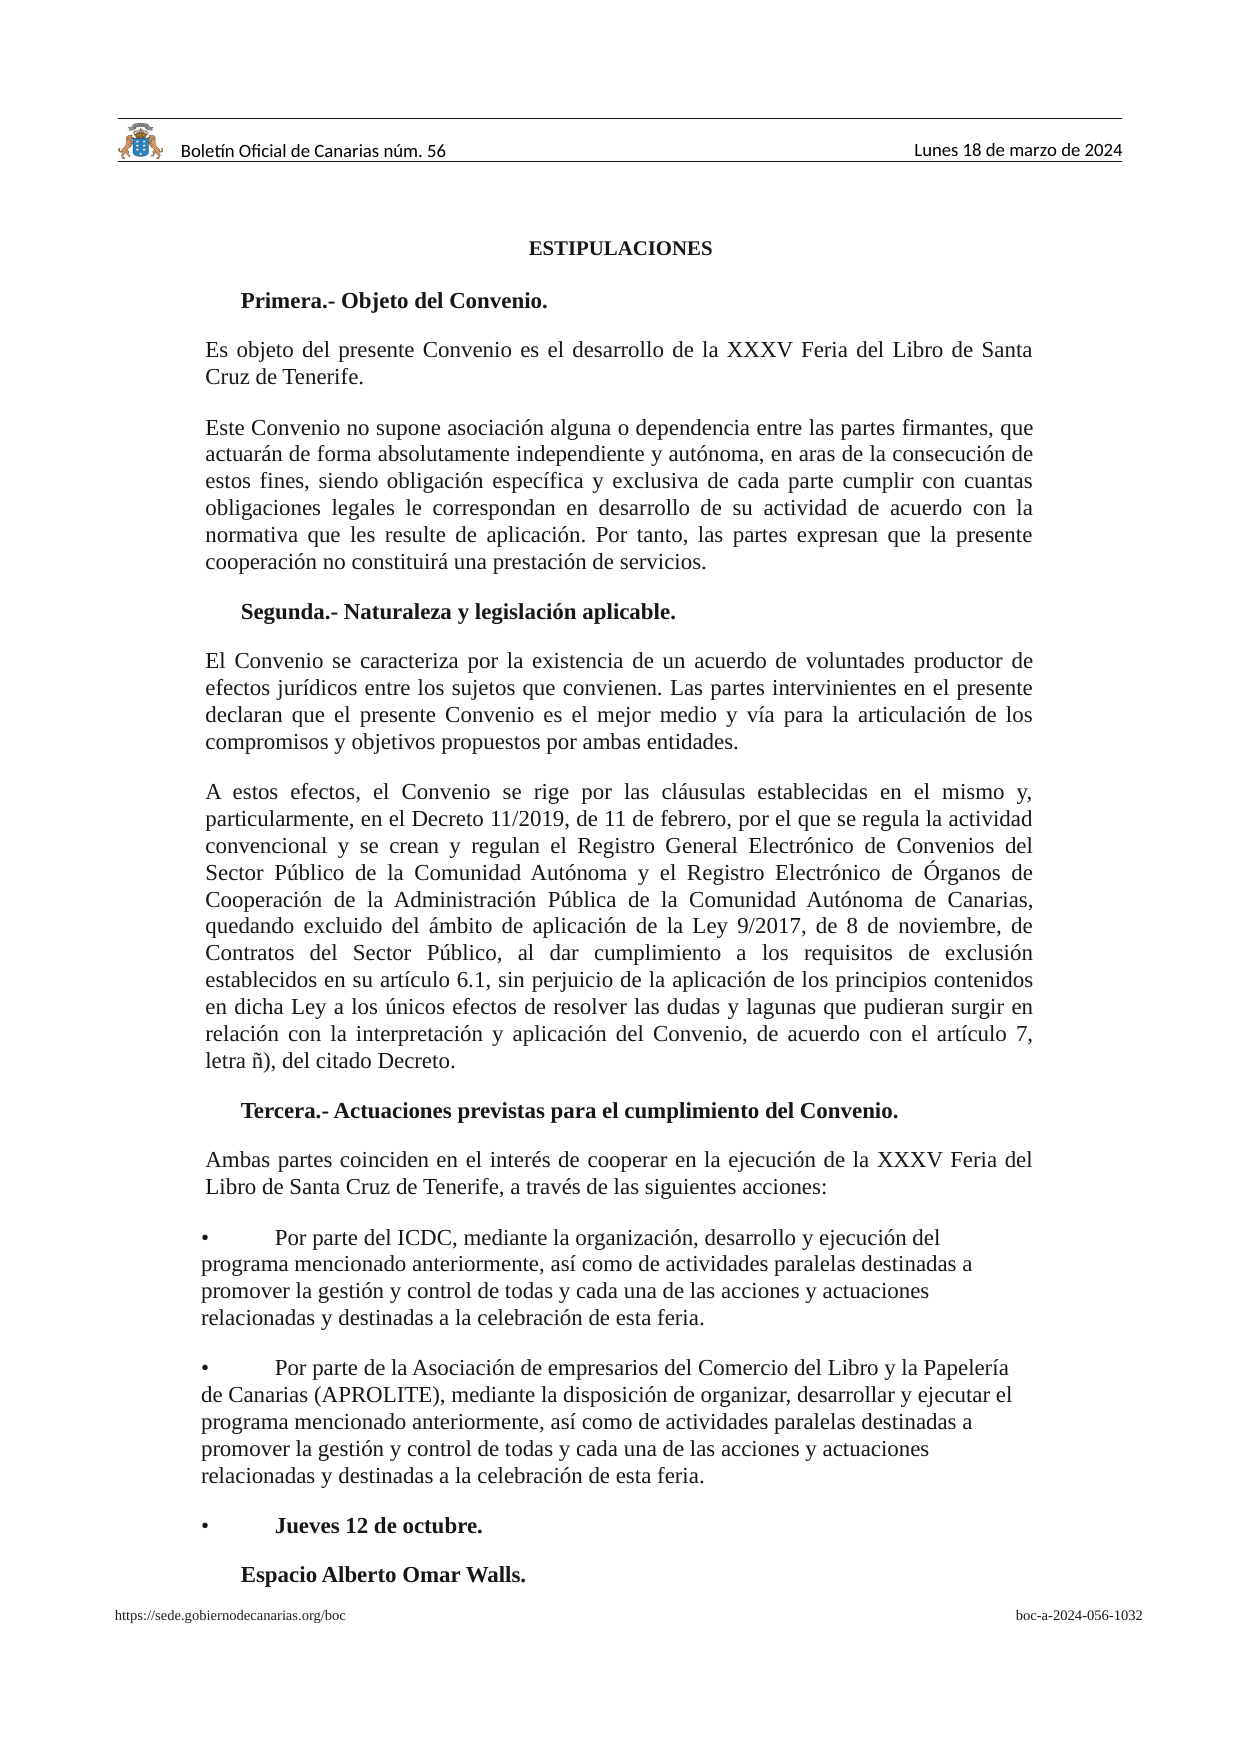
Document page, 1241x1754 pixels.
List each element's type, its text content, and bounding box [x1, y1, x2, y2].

text Espacio Alberto Omar Walls. [241, 1561, 1034, 1588]
list Jueves 12 de octubre. [201, 1512, 1034, 1538]
text A estos efectos, el Convenio se rige por las cláusulas establecidas en el mismo y, particularmente, en el Decreto 11/2019, de 11 de febrero, por el que se regula la actividad convencional y se crean y regulan el Registro General Electrónico de Convenios del Sector Público de la Comunidad Autónoma y el Registro Electrónico de Órganos de Cooperación de la Administración Pública de la Comunidad Autónoma de Canarias, quedando excluido del ámbito de aplicación de la Ley 9/2017, de 8 de noviembre, de Contratos del Sector Público, al dar cumplimiento a los requisitos de exclusión establecidos en su artículo 6.1, sin perjuicio de la aplicación de los principios contenidos en dicha Ley a los únicos efectos de resolver las dudas y lagunas que pudieran surgir en relación con la interpretación y aplicación del Convenio, de acuerdo con el artículo 7, letra ñ), del citado Decreto. [205, 778, 1034, 1073]
list Por parte del ICDC, mediante la organización, desarrollo y ejecución del programa mencionado anteriormente, así como de actividades paralelas destinadas a promover la gestión y control de todas y cada una de las acciones y actuaciones relacionadas y destinadas a la celebración de esta feria. [201, 1223, 1034, 1331]
text Ambas partes coinciden en el interés de cooperar en la ejecución de la XXXV Feria del Libro de Santa Cruz de Tenerife, a través de las siguientes acciones: [205, 1146, 1034, 1200]
text Primera.- Objeto del Convenio. [241, 287, 1034, 313]
list Por parte de la Asociación de empresarios del Comercio del Libro y la Papelería de Canarias (APROLITE), mediante la disposición de organizar, desarrollar y ejecutar el programa mencionado anteriormente, así como de actividades paralelas destinadas a promover la gestión y control de todas y cada una de las acciones y actuaciones relacionadas y destinadas a la celebración de esta feria. [201, 1354, 1034, 1488]
subtitle ESTIPULACIONES [207, 236, 1034, 260]
text Segunda.- Naturaleza y legislación aplicable. [241, 598, 1034, 624]
text Es objeto del presente Convenio es el desarrollo de la XXXV Feria del Libro de Santa Cruz de Tenerife. [205, 336, 1034, 390]
text Tercera.- Actuaciones previstas para el cumplimiento del Convenio. [241, 1097, 1034, 1123]
text Este Convenio no supone asociación alguna o dependencia entre las partes firmantes, que actuarán de forma absolutamente independiente y autónoma, en aras de la consecución de estos fines, siendo obligación específica y exclusiva de cada parte cumplir con cuantas obligaciones legales le correspondan en desarrollo de su actividad de acuerdo con la normativa que les resulte de aplicación. Por tanto, las partes expresan que la presente cooperación no constituirá una prestación de servicios. [205, 413, 1034, 574]
text El Convenio se caracteriza por la existencia de un acuerdo de voluntades productor de efectos jurídicos entre los sujetos que convienen. Las partes intervinientes en el presente declaran que el presente Convenio es el mejor medio y vía para la articulación de los compromisos y objetivos propuestos por ambas entidades. [205, 647, 1034, 754]
